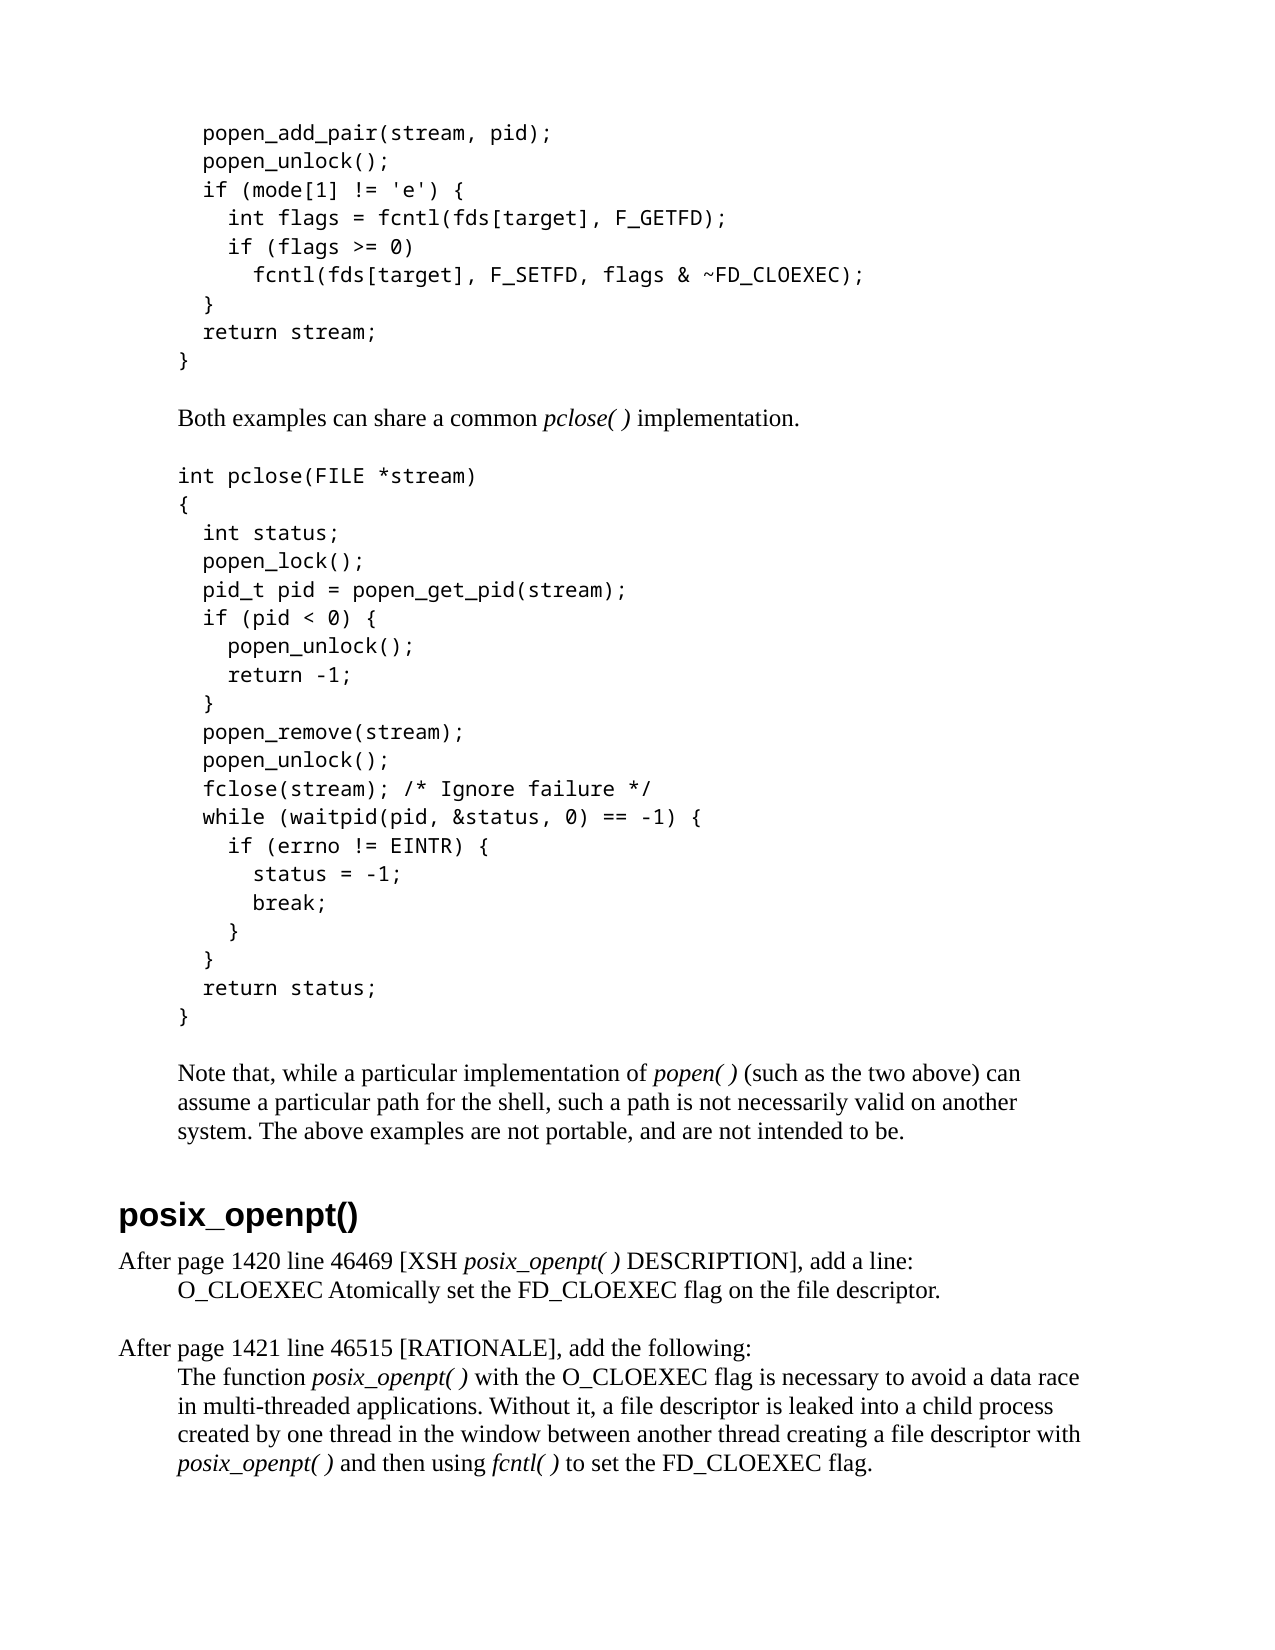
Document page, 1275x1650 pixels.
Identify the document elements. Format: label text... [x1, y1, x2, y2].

text int flags = fcntl(fds[target], F_GETFD); [177, 203, 1098, 232]
text The function posix_openpt( ) with the O_CLOEXEC flag is necessary to avoid a data race in multi-threaded applications. Without it, a file descriptor is leaked into a child process created by one thread in the window between another thread creating a file descriptor with posix_openpt( ) and then using fcntl( ) to set the FD_CLOEXEC flag. [177, 1362, 1098, 1477]
text } [177, 916, 1098, 944]
text break; [177, 888, 1098, 916]
text popen_unlock(); [177, 147, 1098, 175]
text } [177, 346, 1098, 374]
text if (pid < 0) { [177, 603, 1098, 632]
text popen_lock(); [177, 546, 1098, 575]
text } [177, 289, 1098, 317]
text popen_unlock(); [177, 632, 1098, 660]
text After page 1420 line 46469 [XSH posix_openpt( ) DESCRIPTION], add a line: [118, 1246, 1157, 1275]
text } [177, 1001, 1098, 1030]
text popen_unlock(); [177, 745, 1098, 774]
text return stream; [177, 317, 1098, 346]
text if (mode[1] != 'e') { [177, 175, 1098, 203]
text } [177, 944, 1098, 973]
text return status; [177, 973, 1098, 1001]
text status = -1; [177, 859, 1098, 888]
subtitle posix_openpt() [118, 1195, 1157, 1234]
text fclose(stream); /* Ignore failure */ [177, 774, 1098, 802]
text if (errno != EINTR) { [177, 831, 1098, 859]
text int pclose(FILE *stream) [177, 461, 1098, 489]
text if (flags >= 0) [177, 232, 1098, 260]
text } [177, 688, 1098, 717]
text Note that, while a particular implementation of popen( ) (such as the two above) can assume a particular path for the shell, such a path is not necessarily valid on another system. The above examples are not portable, and are not intended to be. [177, 1058, 1098, 1145]
text popen_remove(stream); [177, 717, 1098, 745]
text { [177, 489, 1098, 518]
text After page 1421 line 46515 [RATIONALE], add the following: [118, 1333, 1157, 1362]
text fcntl(fds[target], F_SETFD, flags & ~FD_CLOEXEC); [177, 260, 1098, 289]
text pid_t pid = popen_get_pid(stream); [177, 575, 1098, 603]
text while (waitpid(pid, &status, 0) == -1) { [177, 802, 1098, 831]
text return -1; [177, 660, 1098, 688]
text popen_add_pair(stream, pid); [177, 118, 1098, 147]
text Both examples can share a common pclose( ) implementation. [177, 403, 1098, 432]
text int status; [177, 518, 1098, 546]
text O_CLOEXEC Atomically set the FD_CLOEXEC flag on the file descriptor. [177, 1275, 1098, 1304]
